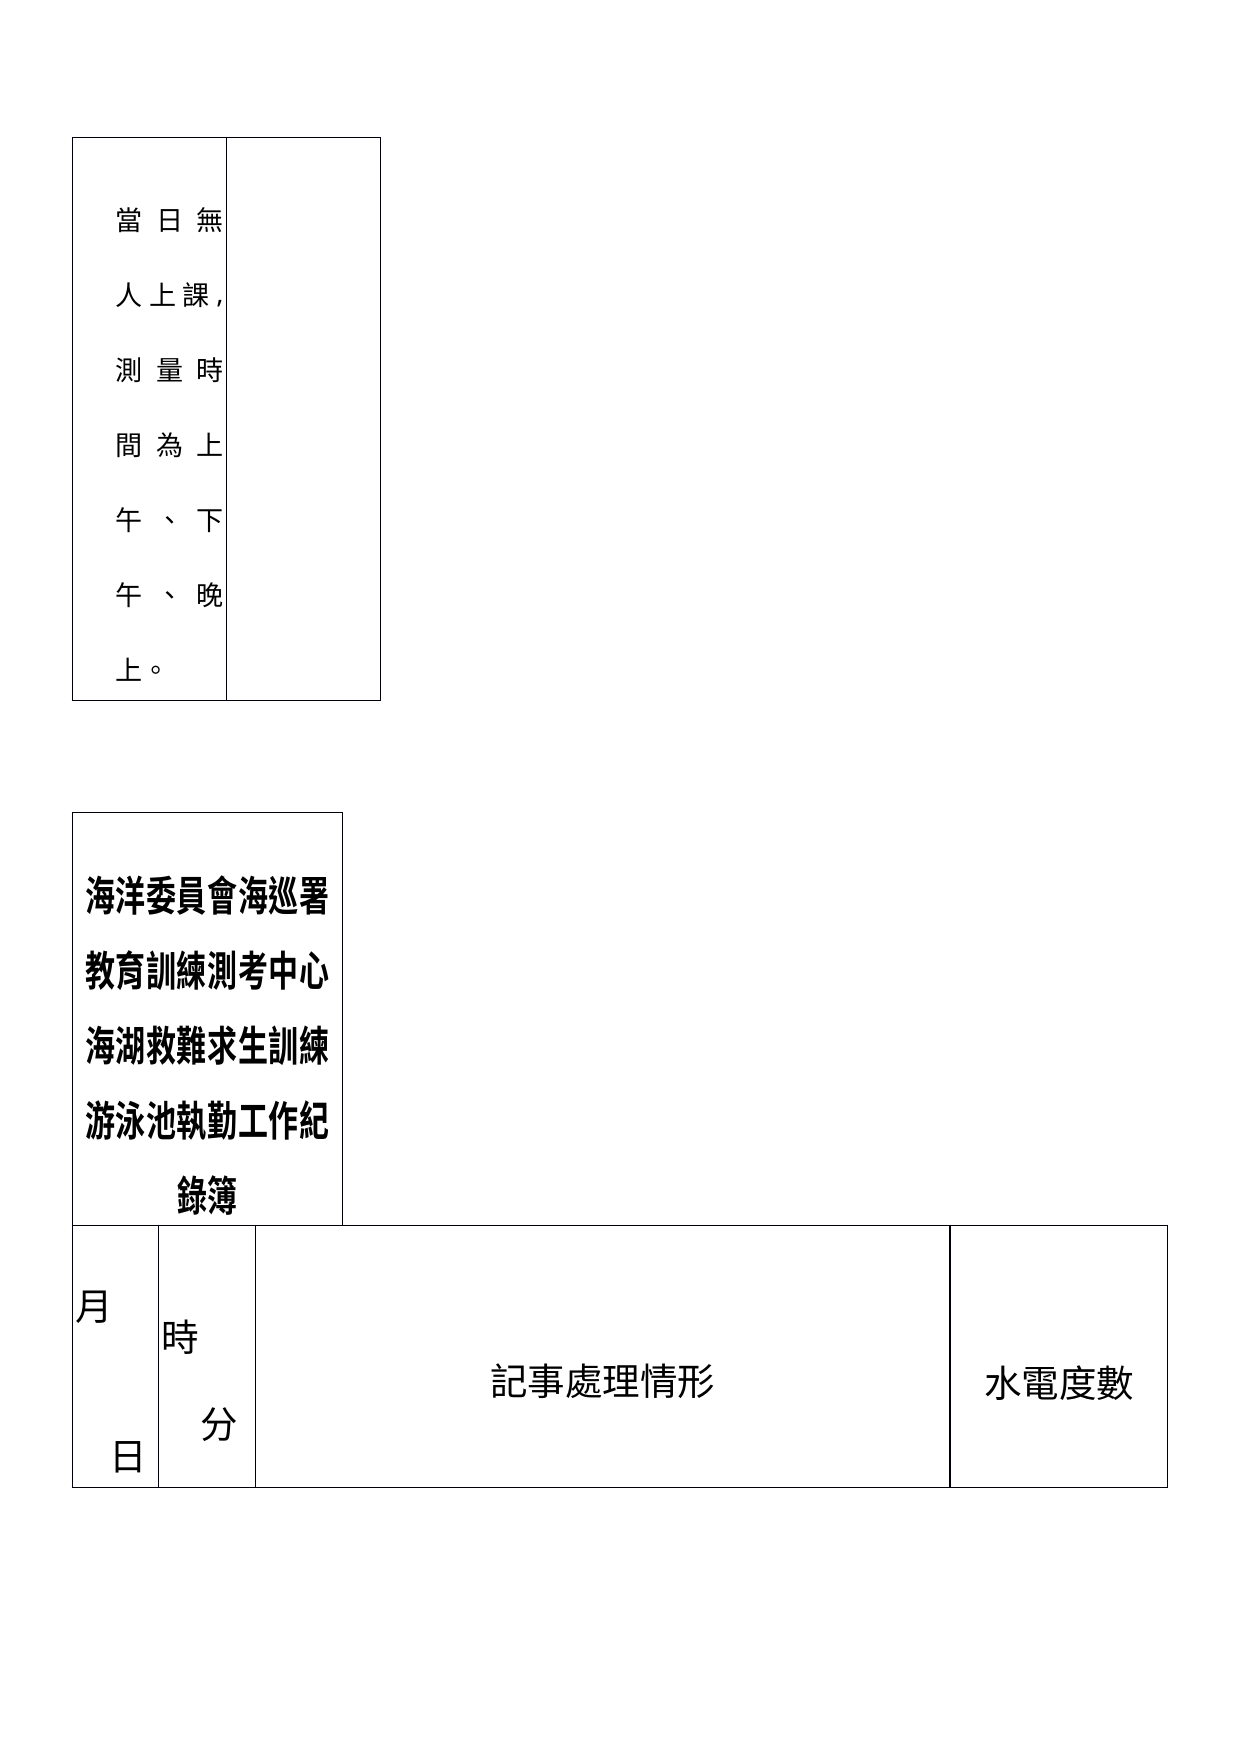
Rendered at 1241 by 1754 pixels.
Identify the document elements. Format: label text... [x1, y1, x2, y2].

table_cell 時 分 [159, 1226, 255, 1487]
table_cell 記事處理情形 [256, 1226, 949, 1487]
table_cell 水電度數 [951, 1226, 1167, 1487]
table_header 海洋委員會海巡署教育訓練測考中心海湖救難求生訓練游泳池執勤工作紀錄簿 [73, 813, 342, 1224]
table_cell 月 日 [73, 1226, 158, 1487]
table_cell [227, 138, 380, 699]
table_cell 當日無人上課,測量時間為上午、下午、晚上。 [73, 138, 226, 699]
